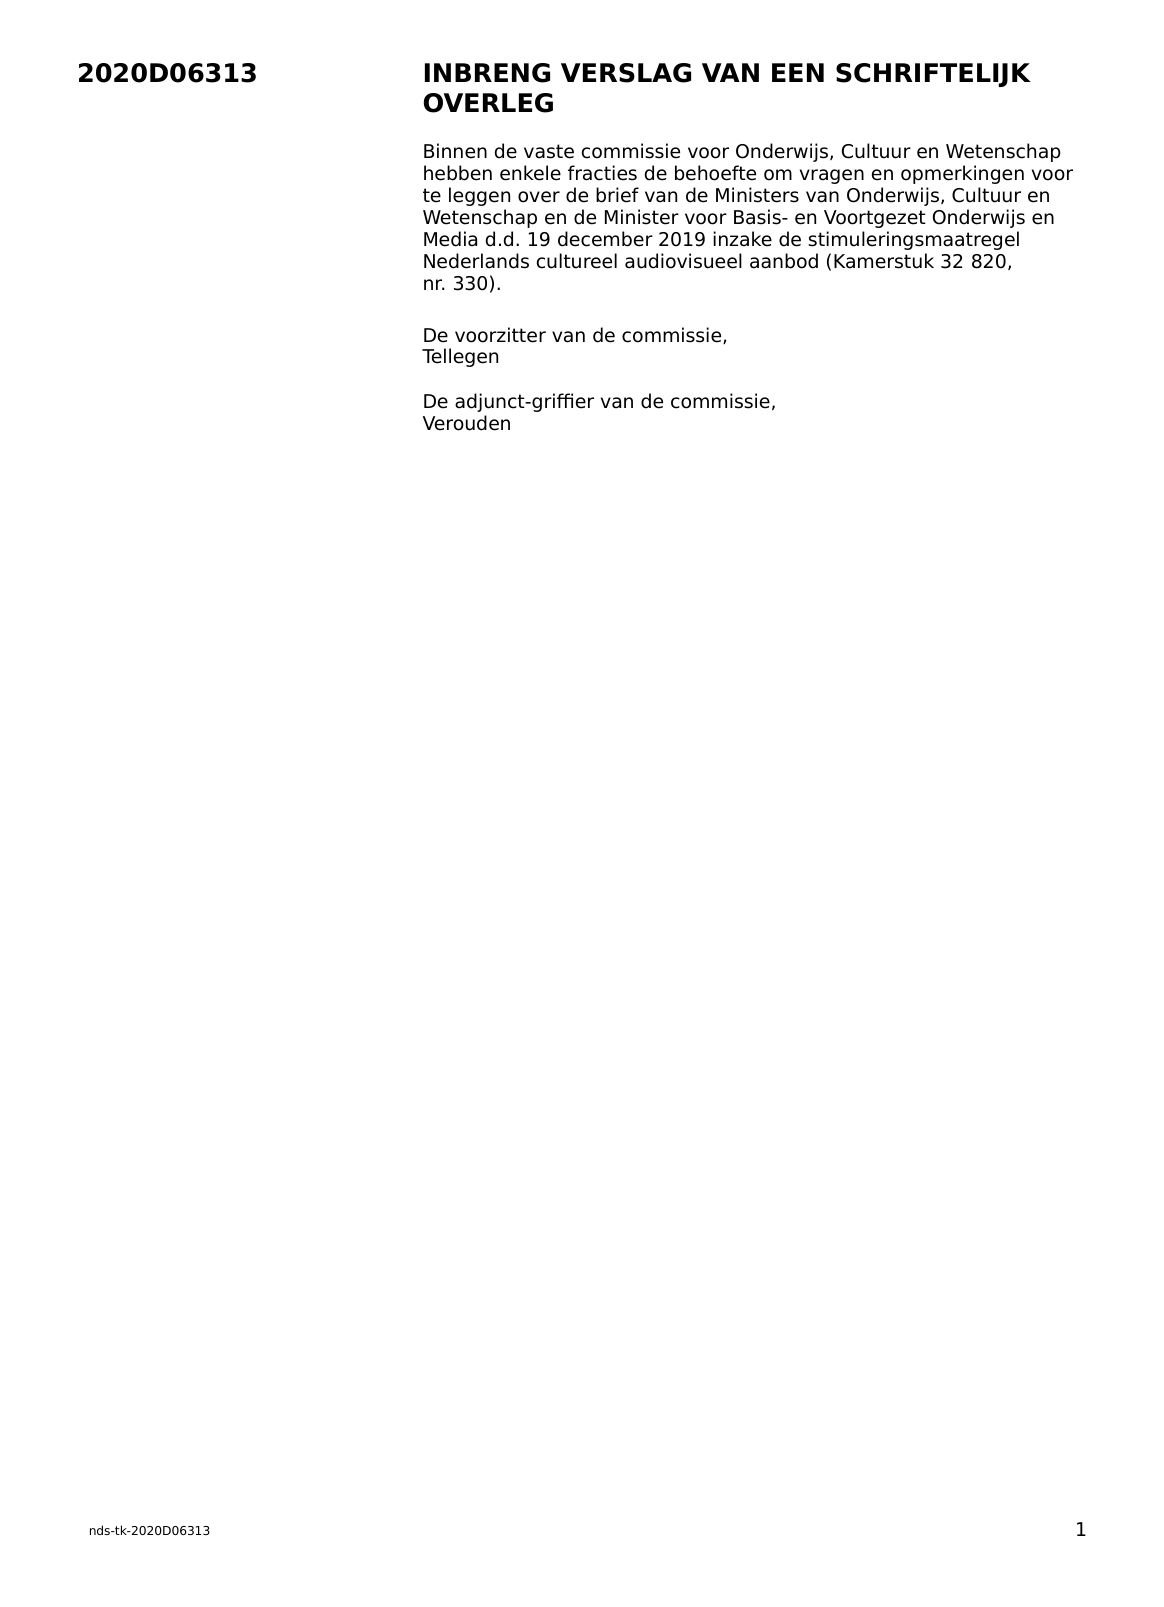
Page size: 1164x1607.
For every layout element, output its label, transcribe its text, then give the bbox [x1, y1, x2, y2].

text De voorzitter van de commissie, Tellegen [422, 324, 1087, 368]
text 2020D06313 INBRENG VERSLAG VAN EEN SCHRIFTELIJK OVERLEG [77, 59, 1087, 118]
text Binnen de vaste commissie voor Onderwijs, Cultuur en Wetenschap hebben enkele fracties de behoefte om vragen en opmerkingen voor te leggen over de brief van de Ministers van Onderwijs, Cultuur en Wetenschap en de Minister voor Basis- en Voortgezet Onderwijs en Media d.d. 19 december 2019 inzake de stimuleringsmaatregel Nederlands cultureel audiovisueel aanbod (Kamerstuk 32 820, nr. 330). [422, 141, 1087, 294]
text De adjunct-griffier van de commissie, Verouden [422, 391, 1087, 434]
text nds-tk-2020D06313 [88, 1524, 323, 1538]
